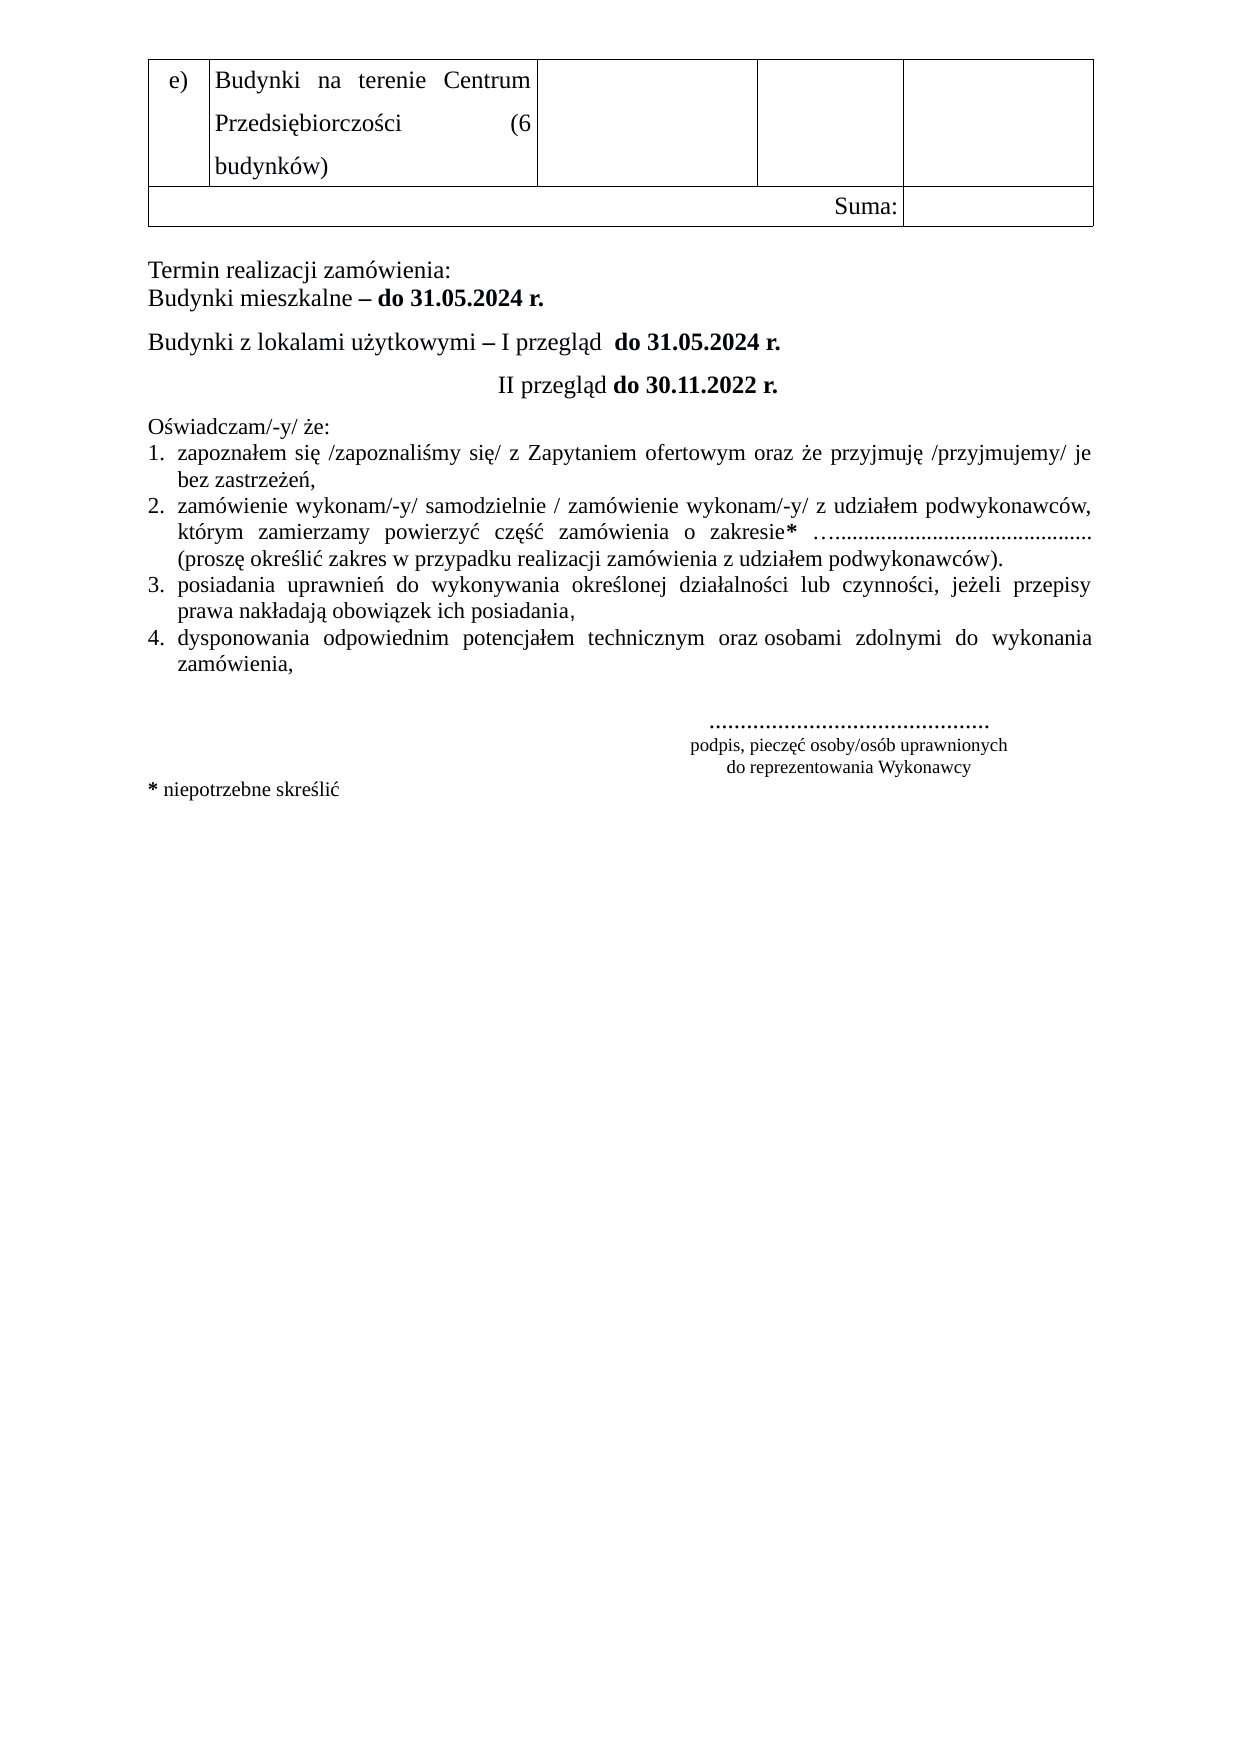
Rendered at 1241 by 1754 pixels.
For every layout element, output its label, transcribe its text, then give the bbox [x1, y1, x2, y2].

table_cell [758, 60, 903, 186]
text ............................................. [605, 705, 1093, 734]
list zamówienie wykonam/-y/ samodzielnie / zamówienie wykonam/-y/ z udziałem podwykonawców, którym zamierzamy powierzyć część zamówienia o zakresie* …............................................. (proszę określić zakres w przypadku realizacji zamówienia z udziałem podwykonawców). [148, 492, 1093, 571]
list dysponowania odpowiednim potencjałem technicznym oraz osobami zdolnymi do wykonania zamówienia, [148, 624, 1093, 677]
text II przegląd do 30.11.2022 r. [148, 370, 1093, 398]
table_cell Budynki na terenie Centrum Przedsiębiorczości (6 budynków) [210, 60, 537, 186]
table_cell Suma: [149, 187, 903, 226]
text * niepotrzebne skreślić [148, 777, 1093, 801]
table_cell [538, 60, 757, 186]
text Termin realizacji zamówienia: [148, 255, 1093, 283]
text Budynki z lokalami użytkowymi – I przegląd do 31.05.2024 r. [148, 327, 1093, 355]
table_cell [904, 60, 1093, 186]
text do reprezentowania Wykonawcy [605, 756, 1093, 777]
list zapoznałem się /zapoznaliśmy się/ z Zapytaniem ofertowym oraz że przyjmuję /przyjmujemy/ je bez zastrzeżeń, [148, 439, 1093, 492]
text podpis, pieczęć osoby/osób uprawnionych [605, 734, 1093, 756]
text Budynki mieszkalne – do 31.05.2024 r. [148, 283, 1093, 312]
text Oświadczam/-y/ że: [148, 413, 1093, 439]
list posiadania uprawnień do wykonywania określonej działalności lub czynności, jeżeli przepisy prawa nakładają obowiązek ich posiadania, [148, 571, 1093, 624]
table_cell [904, 187, 1093, 226]
table_cell e) [149, 60, 209, 186]
